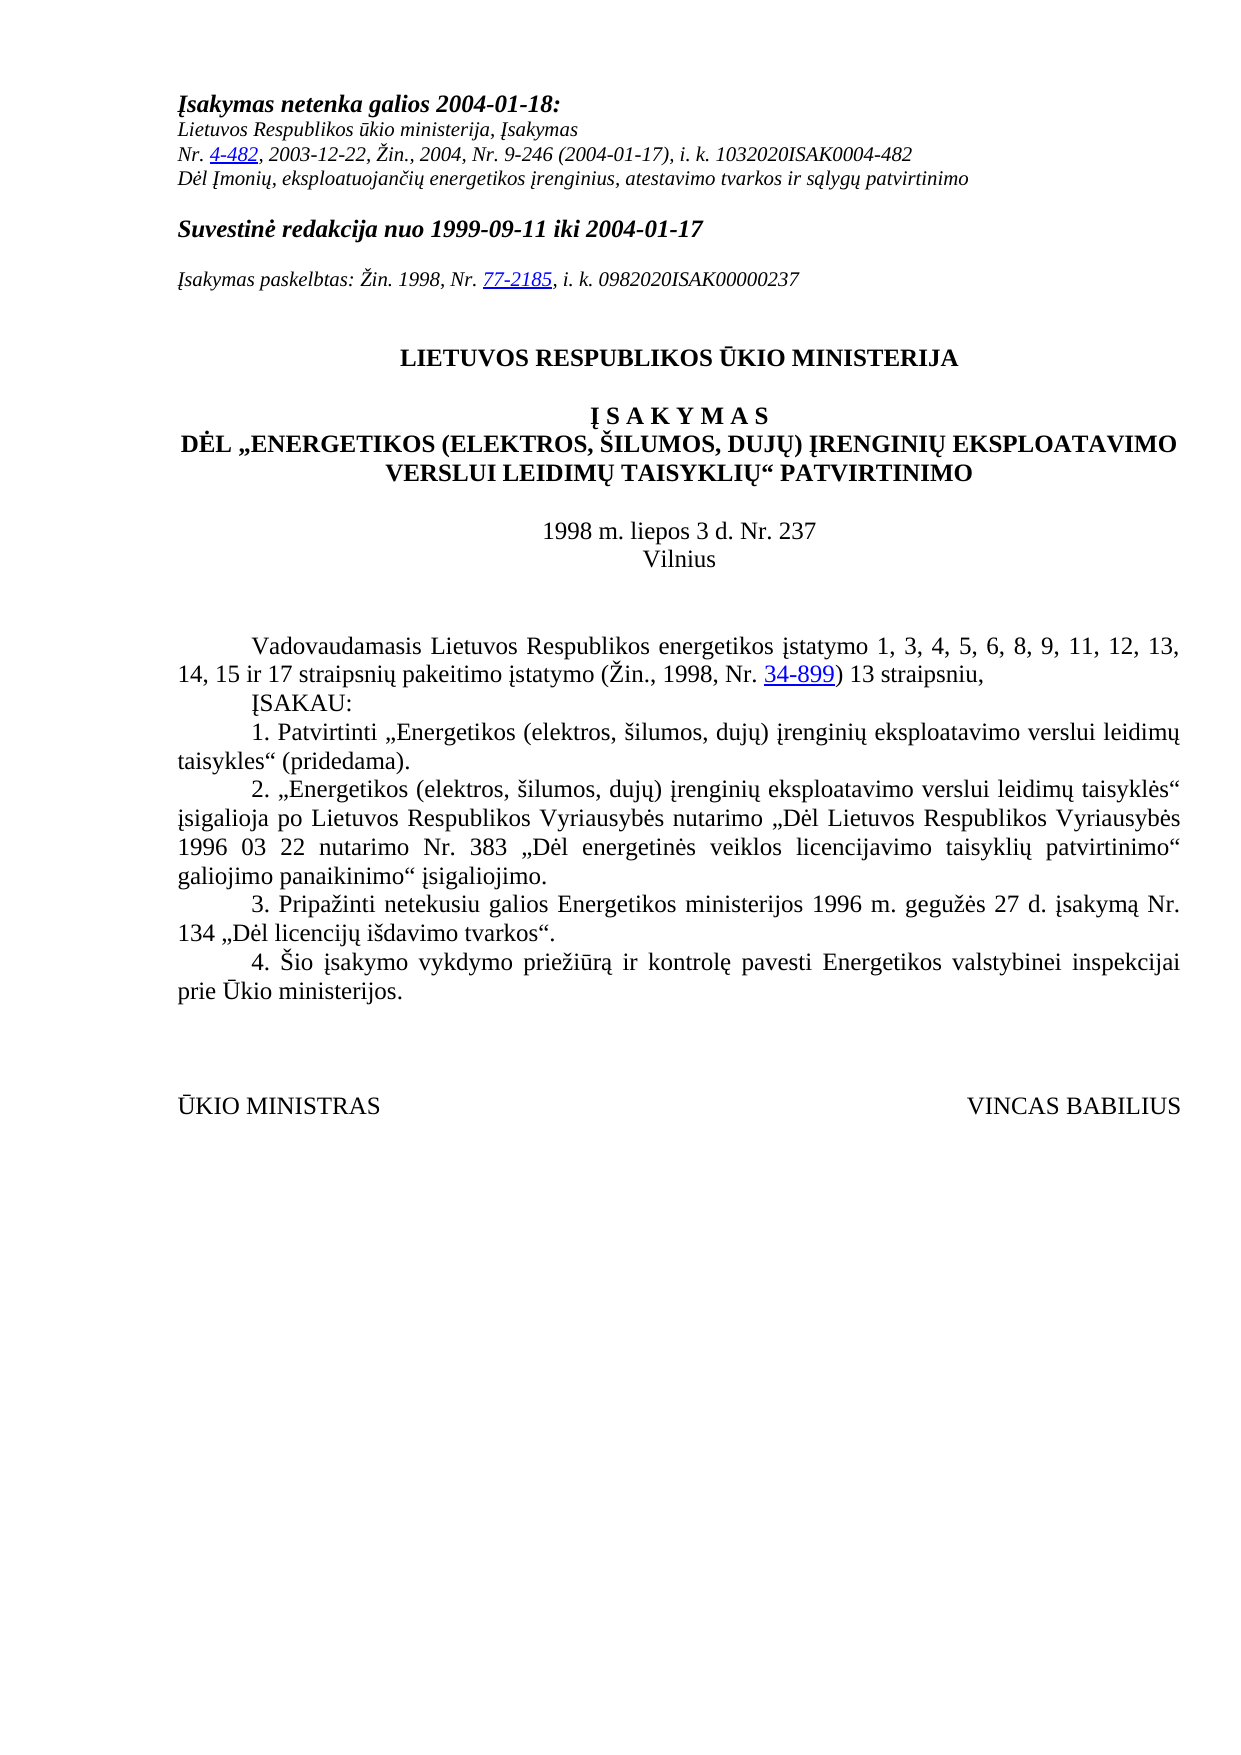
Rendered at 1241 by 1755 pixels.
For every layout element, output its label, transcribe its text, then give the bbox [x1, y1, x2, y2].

text 3. Pripažinti netekusiu galios Energetikos ministerijos 1996 m. gegužės 27 d. įsakymą Nr. 134 „Dėl licencijų išdavimo tvarkos“. [177, 889, 1181, 947]
text 1. Patvirtinti „Energetikos (elektros, šilumos, dujų) įrenginių eksploatavimo verslui leidimų taisykles“ (pridedama). [177, 717, 1181, 774]
text Suvestinė redakcija nuo 1999-09-11 iki 2004-01-17 [177, 214, 1181, 242]
text Lietuvos Respublikos ūkio ministerija, Įsakymas [177, 117, 1181, 141]
text 4. Šio įsakymo vykdymo priežiūrą ir kontrolę pavesti Energetikos valstybinei inspekcijai prie Ūkio ministerijos. [177, 947, 1181, 1004]
text 2. „Energetikos (elektros, šilumos, dujų) įrenginių eksploatavimo verslui leidimų taisyklės“ įsigalioja po Lietuvos Respublikos Vyriausybės nutarimo „Dėl Lietuvos Respublikos Vyriausybės 1996 03 22 nutarimo Nr. 383 „Dėl energetinės veiklos licencijavimo taisyklių patvirtinimo“ galiojimo panaikinimo“ įsigaliojimo. [177, 774, 1181, 889]
text ĮSAKAU: [177, 688, 1181, 717]
text Nr. 4-482, 2003-12-22, Žin., 2004, Nr. 9-246 (2004-01-17), i. k. 1032020ISAK0004-482 [177, 141, 1181, 166]
text Vadovaudamasis Lietuvos Respublikos energetikos įstatymo 1, 3, 4, 5, 6, 8, 9, 11, 12, 13, 14, 15 ir 17 straipsnių pakeitimo įstatymo (Žin., 1998, Nr. 34-899) 13 straipsniu, [177, 631, 1181, 688]
text Į S A K Y M A S [177, 401, 1181, 429]
text Dėl Įmonių, eksploatuojančių energetikos įrenginius, atestavimo tvarkos ir sąlygų patvirtinimo [177, 166, 1181, 189]
text LIETUVOS RESPUBLIKOS ŪKIO MINISTERIJA [177, 343, 1181, 372]
text DĖL „ENERGETIKOS (ELEKTROS, ŠILUMOS, DUJŲ) ĮRENGINIŲ EKSPLOATAVIMO VERSLUI LEIDIMŲ TAISYKLIŲ“ PATVIRTINIMO [177, 429, 1181, 487]
text Vilnius [177, 544, 1181, 573]
text Įsakymas paskelbtas: Žin. 1998, Nr. 77-2185, i. k. 0982020ISAK00000237 [177, 266, 1181, 291]
text Įsakymas netenka galios 2004-01-18: [177, 89, 1181, 117]
text 1998 m. liepos 3 d. Nr. 237 [177, 516, 1181, 544]
text Ūkio ministras Vincas Babilius [177, 1091, 1181, 1119]
